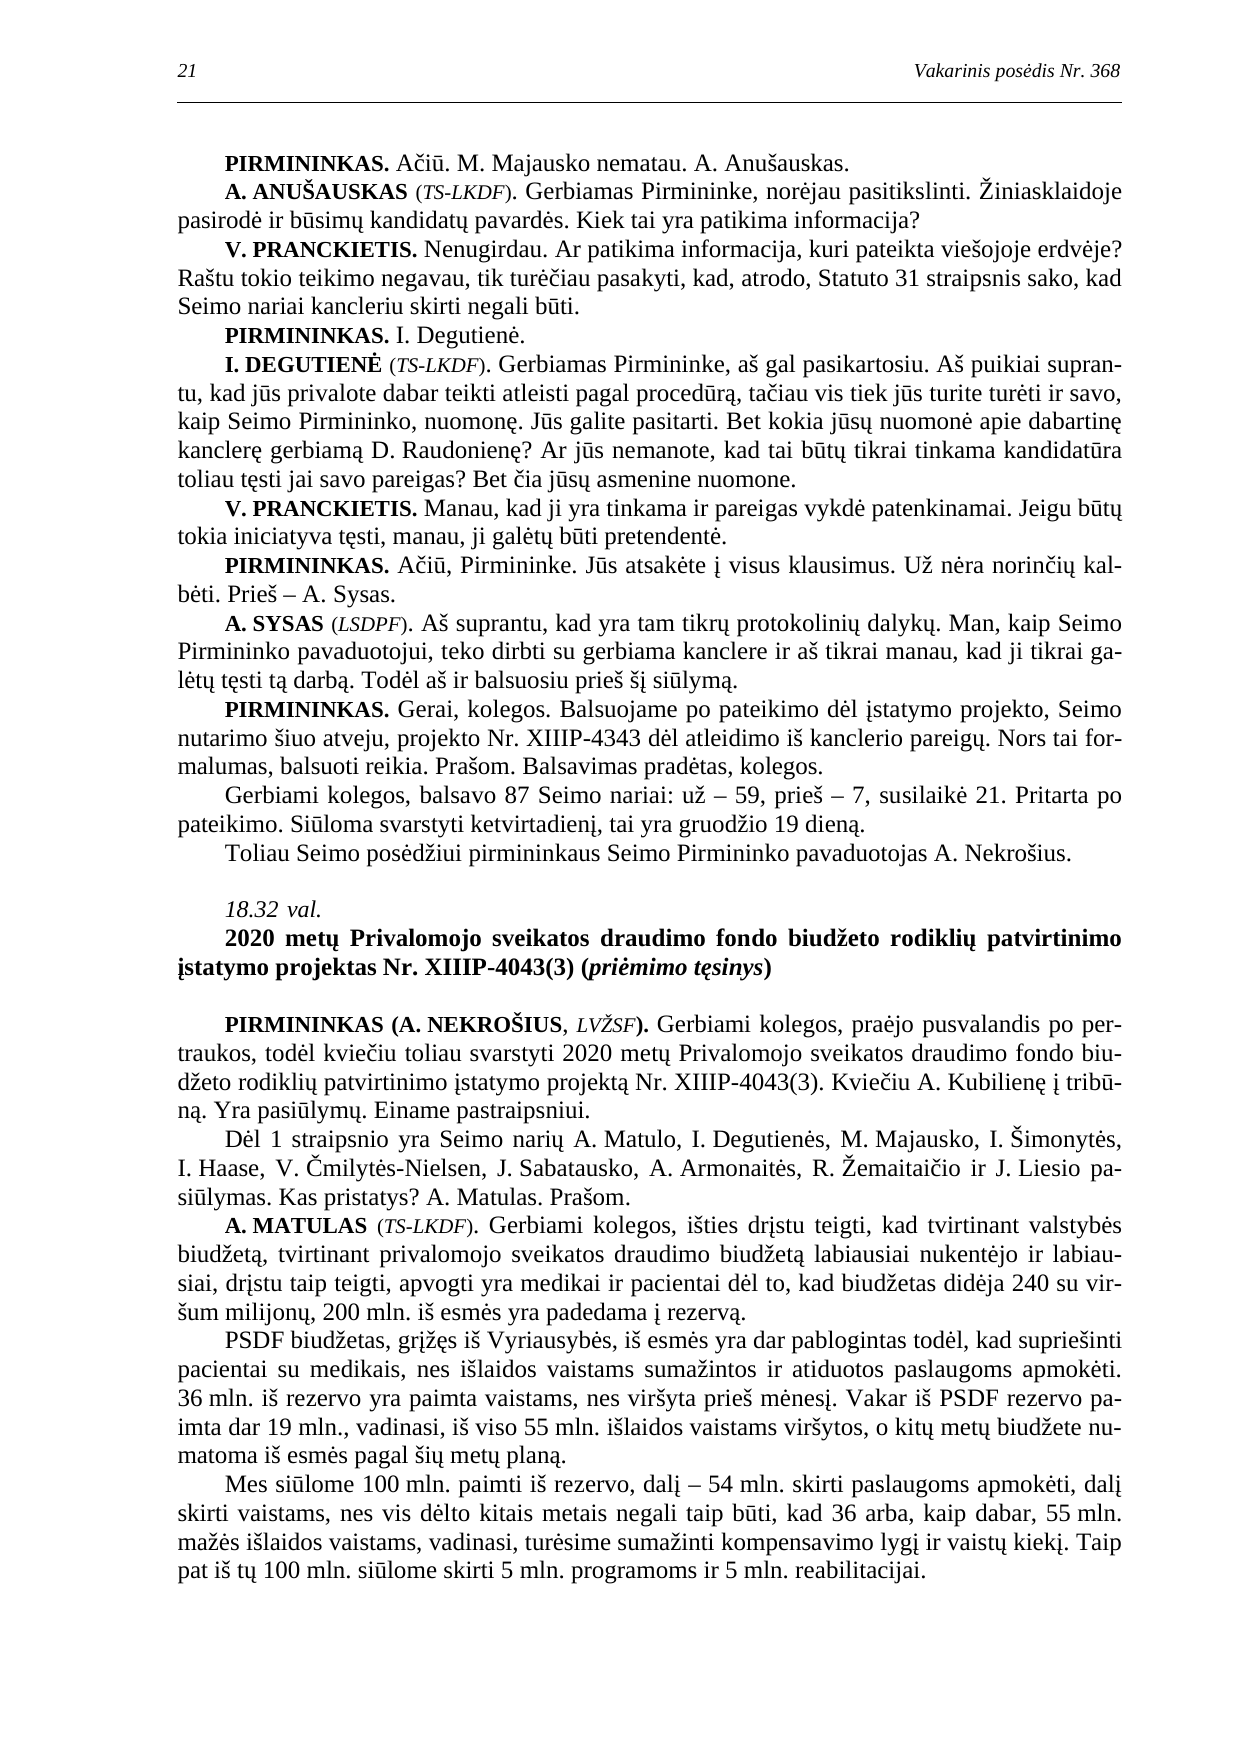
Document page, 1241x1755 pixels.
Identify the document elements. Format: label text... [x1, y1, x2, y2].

text 18.32 val. [224, 895, 1122, 923]
text PIRMININKAS. Ge­rai, ko­le­gos. Bal­suo­ja­me po pa­tei­ki­mo dėl įsta­ty­mo pro­jek­to, Sei­mo nu­ta­ri­mo šiuo at­ve­ju, pro­jek­to Nr. XIIIP-4343 dėl at­lei­di­mo iš kanc­le­rio pa­rei­gų. Nors tai for­ma­lu­mas, bal­suo­ti rei­kia. Pra­šom. Bal­sa­vi­mas pra­dė­tas, ko­le­gos. [177, 694, 1122, 780]
text PIRMININKAS (A. NEKROŠIUS, LVŽSF). Ger­bia­mi ko­le­gos, pra­ėjo pus­va­lan­dis po per­trau­kos, to­dėl kvie­čiu to­liau svars­ty­ti 2020 me­tų Pri­va­lo­mo­jo svei­ka­tos drau­di­mo fon­do biu­dže­to ro­dik­lių pa­tvir­ti­ni­mo įsta­ty­mo pro­jek­tą Nr. XIIIP-4043(3). Kvie­čiu A. Ku­bi­lie­nę į tri­bū­ną. Yra pa­siū­ly­mų. Ei­na­me pa­straips­niui. [177, 1009, 1122, 1124]
text I. DEGUTIENĖ (TS-LKDF). Ger­bia­mas Pir­mi­nin­ke, aš gal pa­si­kar­to­siu. Aš pui­kiai su­pran­tu, kad jūs pri­va­lo­te da­bar teik­ti at­leis­ti pa­gal pro­ce­dū­rą, ta­čiau vis tiek jūs tu­ri­te tu­rė­ti ir sa­vo, kaip Sei­mo Pir­mi­nin­ko, nuo­mo­nę. Jūs ga­li­te pa­si­tar­ti. Bet ko­kia jū­sų nuo­mo­nė apie da­bar­ti­nę kanc­le­rę ger­bia­mą D. Rau­do­nie­nę? Ar jūs ne­ma­no­te, kad tai bū­tų tik­rai tin­ka­ma kan­di­da­tū­ra to­liau tęs­ti jai sa­vo pa­rei­gas? Bet čia jū­sų as­me­ni­ne nuo­mo­ne. [177, 349, 1122, 493]
text V. PRANCKIETIS. Ne­nu­gir­dau. Ar pa­ti­ki­ma in­for­ma­ci­ja, ku­ri pa­teik­ta vie­šo­jo­je erd­vė­je? Raš­tu to­kio tei­ki­mo ne­ga­vau, tik tu­rė­čiau pa­sa­ky­ti, kad, at­ro­do, Sta­tu­to 31 straips­nis sa­ko, kad Sei­mo na­riai kanc­le­riu skir­ti ne­ga­li bū­ti. [177, 234, 1122, 320]
text Ger­bia­mi ko­le­gos, bal­sa­vo 87 Sei­mo na­riai: už – 59, prieš – 7, su­si­lai­kė 21. Pri­tar­ta po pa­tei­ki­mo. Siū­lo­ma svars­ty­ti ket­vir­ta­die­nį, tai yra gruo­džio 19 die­ną. [177, 780, 1122, 838]
text 2020 me­tų Pri­va­lo­mo­jo svei­ka­tos drau­di­mo fon­do biu­dže­to ro­dik­lių pa­tvir­ti­ni­mo įsta­ty­mo pro­jek­tas Nr. XIIIP-4043(3) (pri­ėmi­mo tę­si­nys) [177, 923, 1122, 980]
text PSDF biu­dže­tas, grį­žęs iš Vy­riau­sy­bės, iš es­mės yra dar pa­blo­gin­tas to­dėl, kad su­prie­šin­ti pa­cien­tai su me­di­kais, nes iš­lai­dos vais­tams su­ma­žin­tos ir ati­duo­tos pa­slau­goms ap­mo­kė­ti. 36 mln. iš re­zer­vo yra pa­im­ta vais­tams, nes vir­šy­ta prieš mė­ne­sį. Va­kar iš PSDF re­zer­vo pa­im­ta dar 19 mln., va­di­na­si, iš vi­so 55 mln. iš­lai­dos vais­tams vir­šy­tos, o ki­tų me­tų biu­dže­te nu­ma­to­ma iš es­mės pa­gal šių me­tų pla­ną. [177, 1325, 1122, 1469]
text To­liau Sei­mo po­sė­džiui pir­mi­nin­kaus Sei­mo Pir­mi­nin­ko pa­va­duo­to­jas A. Ne­kro­šius. [177, 838, 1122, 866]
text Dėl 1 straips­nio yra Sei­mo na­rių A. Ma­tu­lo, I. De­gu­tie­nės, M. Ma­jaus­ko, I. Ši­mo­ny­tės, I. Ha­a­se, V. Čmi­ly­tės-Niel­sen, J. Sa­ba­taus­ko, A. Ar­mo­nai­tės, R. Že­mai­tai­čio ir J. Lie­sio pa­siū­ly­mas. Kas pri­sta­tys? A. Ma­tu­las. Pra­šom. [177, 1124, 1122, 1210]
text PIRMININKAS. I. De­gu­tie­nė. [177, 320, 1122, 349]
text A. SYSAS (LSDPF). Aš su­pran­tu, kad yra tam tik­rų pro­to­ko­li­nių da­ly­kų. Man, kaip Sei­mo Pir­mi­nin­ko pa­va­duo­to­jui, te­ko dirb­ti su ger­bia­ma kanc­le­re ir aš tik­rai ma­nau, kad ji tik­rai ga­lė­tų tęs­ti tą dar­bą. To­dėl aš ir bal­suo­siu prieš šį siū­ly­mą. [177, 608, 1122, 694]
text A. MATULAS (TS-LKDF). Ger­bia­mi ko­le­gos, iš­ties drįs­tu teig­ti, kad tvir­ti­nant vals­ty­bės biu­dže­tą, tvir­ti­nant pri­va­lo­mo­jo svei­ka­tos drau­di­mo biu­dže­tą la­biau­siai nu­ken­tė­jo ir la­biau­siai, drįs­tu taip teig­ti, ap­vog­ti yra me­di­kai ir pa­cien­tai dėl to, kad biu­dže­tas di­dė­ja 240 su vir­šu­m mi­li­jo­nų, 200 mln. iš es­mės yra pa­de­da­ma į re­zer­vą. [177, 1210, 1122, 1325]
text A. ANUŠAUSKAS (TS-LKDF). Ger­bia­mas Pir­mi­nin­ke, no­rė­jau pa­si­tiks­lin­ti. Ži­niask­lai­do­je pa­si­ro­dė ir bū­si­mų kan­di­da­tų pa­var­dės. Kiek tai yra pa­ti­ki­ma in­for­ma­ci­ja? [177, 176, 1122, 234]
text V. PRANCKIETIS. Ma­nau, kad ji yra tin­ka­ma ir pa­rei­gas vyk­dė pa­ten­ki­na­mai. Jei­gu bū­tų to­kia ini­cia­ty­va tęs­ti, ma­nau, ji ga­lė­tų bū­ti pre­ten­den­tė. [177, 493, 1122, 550]
text PIRMININKAS. Ačiū. M. Ma­jaus­ko ne­ma­tau. A. Anu­šaus­kas. [177, 148, 1122, 176]
text PIRMININKAS. Ačiū, Pir­mi­nin­ke. Jūs at­sa­kė­te į vi­sus klau­si­mus. Už nė­ra no­rin­čių kal­bė­ti. Prieš – A. Sy­sas. [177, 550, 1122, 608]
text Mes siū­lo­me 100 mln. pa­im­ti iš re­zer­vo, da­lį – 54 mln. skir­ti pa­slau­goms ap­mo­kė­ti, da­lį skir­ti vais­tams, nes vis dėl­to ki­tais me­tais ne­ga­li taip bū­ti, kad 36 ar­ba, kaip da­bar, 55 mln. ma­žės iš­lai­dos vais­tams, va­di­na­si, tu­rė­si­me su­ma­žin­ti kom­pen­sa­vi­mo ly­gį ir vais­tų kie­kį. Taip pat iš tų 100 mln. siū­lo­me skir­ti 5 mln. pro­gra­moms ir 5 mln. re­a­bi­li­ta­ci­jai. [177, 1469, 1122, 1584]
